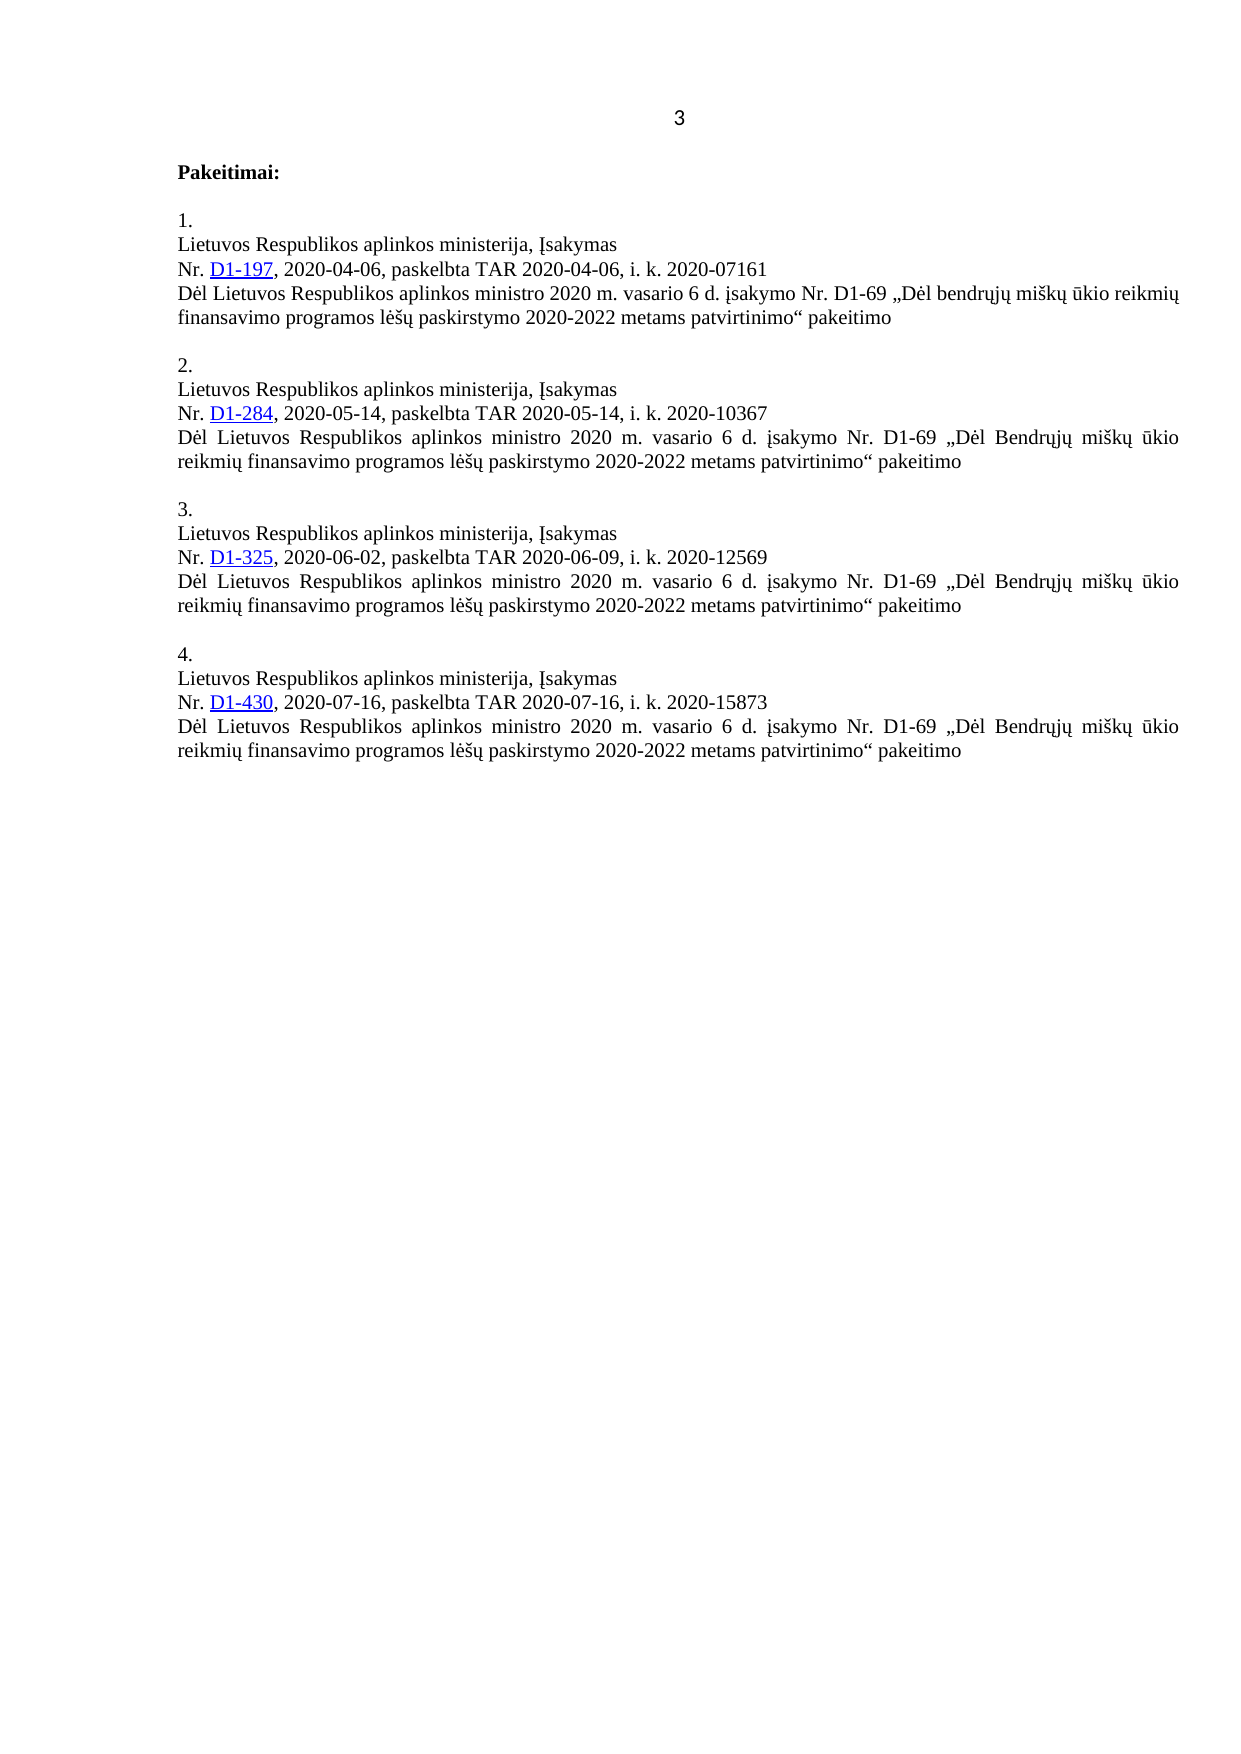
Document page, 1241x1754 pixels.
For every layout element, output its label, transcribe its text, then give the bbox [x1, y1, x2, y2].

text Lietuvos Respublikos aplinkos ministerija, Įsakymas [177, 521, 1181, 545]
text Lietuvos Respublikos aplinkos ministerija, Įsakymas [177, 377, 1181, 401]
text Nr. D1-430, 2020-07-16, paskelbta TAR 2020-07-16, i. k. 2020-15873 [177, 689, 1181, 714]
text 1. [177, 208, 1181, 232]
text 3. [177, 497, 1181, 521]
text Lietuvos Respublikos aplinkos ministerija, Įsakymas [177, 666, 1181, 689]
text Dėl Lietuvos Respublikos aplinkos ministro 2020 m. vasario 6 d. įsakymo Nr. D1-69 „Dėl Bendrųjų miškų ūkio reikmių finansavimo programos lėšų paskirstymo 2020-2022 metams patvirtinimo“ pakeitimo [177, 714, 1181, 762]
text Pakeitimai: [177, 160, 1181, 184]
text Nr. D1-284, 2020-05-14, paskelbta TAR 2020-05-14, i. k. 2020-10367 [177, 401, 1181, 425]
text 2. [177, 353, 1181, 377]
text 4. [177, 641, 1181, 666]
text Dėl Lietuvos Respublikos aplinkos ministro 2020 m. vasario 6 d. įsakymo Nr. D1-69 „Dėl bendrųjų miškų ūkio reikmių finansavimo programos lėšų paskirstymo 2020-2022 metams patvirtinimo“ pakeitimo [177, 281, 1181, 329]
text Nr. D1-325, 2020-06-02, paskelbta TAR 2020-06-09, i. k. 2020-12569 [177, 545, 1181, 569]
text Nr. D1-197, 2020-04-06, paskelbta TAR 2020-04-06, i. k. 2020-07161 [177, 256, 1181, 281]
text Dėl Lietuvos Respublikos aplinkos ministro 2020 m. vasario 6 d. įsakymo Nr. D1-69 „Dėl Bendrųjų miškų ūkio reikmių finansavimo programos lėšų paskirstymo 2020-2022 metams patvirtinimo“ pakeitimo [177, 425, 1181, 473]
text Dėl Lietuvos Respublikos aplinkos ministro 2020 m. vasario 6 d. įsakymo Nr. D1-69 „Dėl Bendrųjų miškų ūkio reikmių finansavimo programos lėšų paskirstymo 2020-2022 metams patvirtinimo“ pakeitimo [177, 569, 1181, 617]
text Lietuvos Respublikos aplinkos ministerija, Įsakymas [177, 232, 1181, 256]
